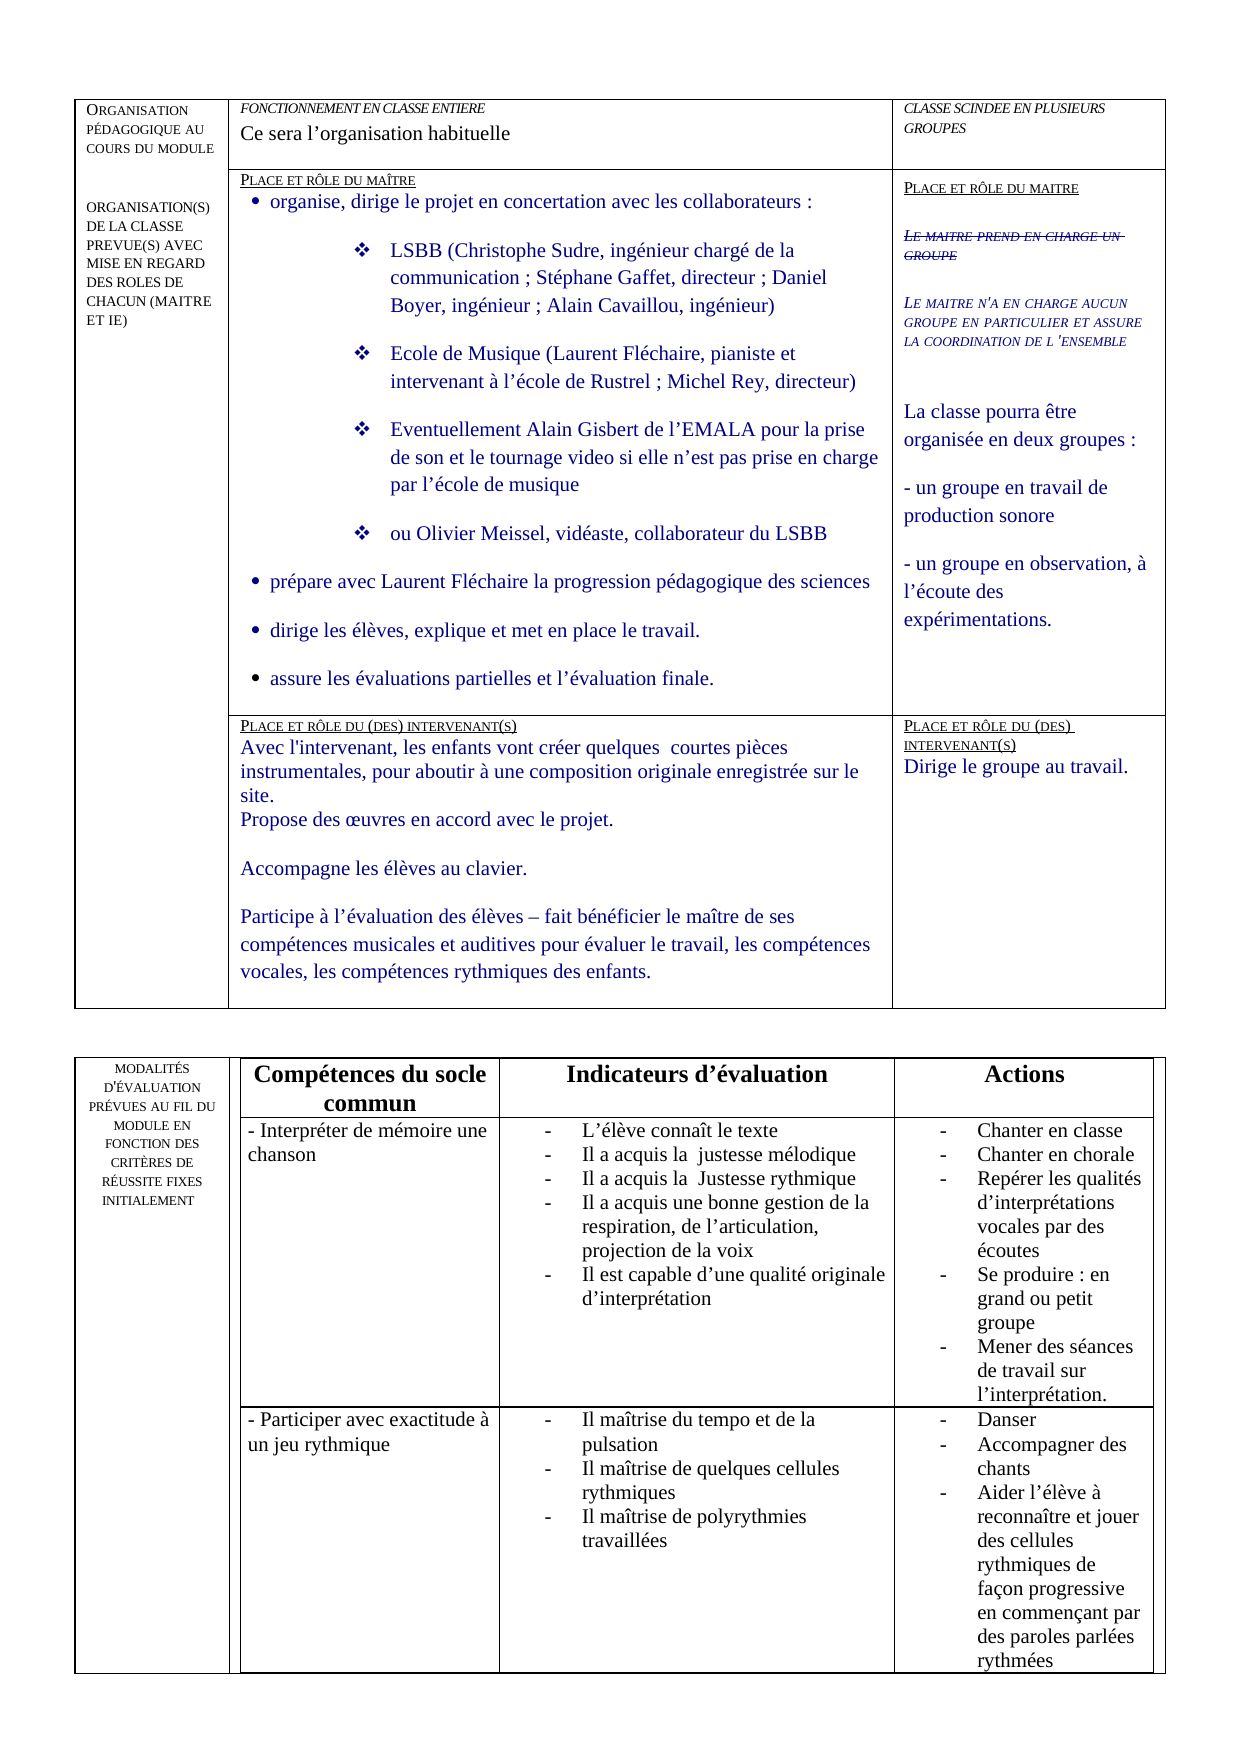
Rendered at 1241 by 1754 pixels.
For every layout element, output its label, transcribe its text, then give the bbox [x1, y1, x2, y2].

table_header Organisation pédagogique au cours du module ORGANISATION(S) DE LA CLASSE PREVUE(S) AVEC MISE EN REGARD DES ROLES DE CHACUN (MAITRE ET IE) [76, 100, 228, 1007]
table_cell L’élève connaît le texte Il a acquis la justesse mélodique Il a acquis la Justesse rythmique Il a acquis une bonne gestion de la respiration, de l’articulation, projection de la voix Il est capable d’une qualité originale d’interprétation [500, 1118, 894, 1406]
table_header Indicateurs d’évaluation [500, 1059, 894, 1117]
table_header FONCTIONNEMENT EN CLASSE ENTIERE Ce sera l’organisation habituelle [229, 100, 892, 169]
table_cell Place et rôle du maître organise, dirige le projet en concertation avec les collaborateurs : LSBB (Christophe Sudre, ingénieur chargé de la communication ; Stéphane Gaffet, directeur ; Daniel Boyer, ingénieur ; Alain Cavaillou, ingénieur) Ecole de Musique (Laurent Fléchaire, pianiste et intervenant à l’école de Rustrel ; Michel Rey, directeur) Eventuellement Alain Gisbert de l’EMALA pour la prise de son et le tournage video si elle n’est pas prise en charge par l’école de musique ou Olivier Meissel, vidéaste, collaborateur du LSBB prépare avec Laurent Fléchaire la progression pédagogique des sciences dirige les élèves, explique et met en place le travail. assure les évaluations partielles et l’évaluation finale. [229, 170, 892, 714]
table_header Compétences du socle commun [241, 1059, 499, 1117]
table_header Actions [895, 1059, 1153, 1117]
table_header [230, 1058, 240, 1673]
table_header [1154, 1058, 1165, 1673]
table_cell - Interpréter de mémoire une chanson [241, 1118, 499, 1406]
table_cell Chanter en classe Chanter en chorale Repérer les qualités d’interprétations vocales par des écoutes Se produire : en grand ou petit groupe Mener des séances de travail sur l’interprétation. [895, 1118, 1153, 1406]
table_cell Place et rôle du maitre Le maitre prend en charge un groupe Le maitre n'a en charge aucun groupe en particulier et assure la coordination de l 'ensemble La classe pourra être organisée en deux groupes : - un groupe en travail de production sonore - un groupe en observation, à l’écoute des expérimentations. [893, 170, 1165, 714]
table_header CLASSE SCINDEE EN PLUSIEURS GROUPES [893, 100, 1165, 169]
table_cell Place et rôle du (des) intervenant(s) Avec l'intervenant, les enfants vont créer quelques courtes pièces instrumentales, pour aboutir à une composition originale enregistrée sur le site. Propose des œuvres en accord avec le projet. Accompagne les élèves au clavier. Participe à l’évaluation des élèves – fait bénéficier le maître de ses compétences musicales et auditives pour évaluer le travail, les compétences vocales, les compétences rythmiques des enfants. [229, 716, 892, 1007]
table_cell - Participer avec exactitude à un jeu rythmique [241, 1408, 499, 1672]
table_header modalités d'évaluation prévues au fil du module en fonction des critères de réussite fixes initialement [76, 1058, 229, 1673]
table_cell Il maîtrise du tempo et de la pulsation Il maîtrise de quelques cellules rythmiques Il maîtrise de polyrythmies travaillées [500, 1408, 894, 1672]
table_cell Place et rôle du (des) intervenant(s) Dirige le groupe au travail. [893, 716, 1165, 1007]
table_cell Danser Accompagner des chants Aider l’élève à reconnaître et jouer des cellules rythmiques de façon progressive en commençant par des paroles parlées rythmées [895, 1408, 1153, 1672]
